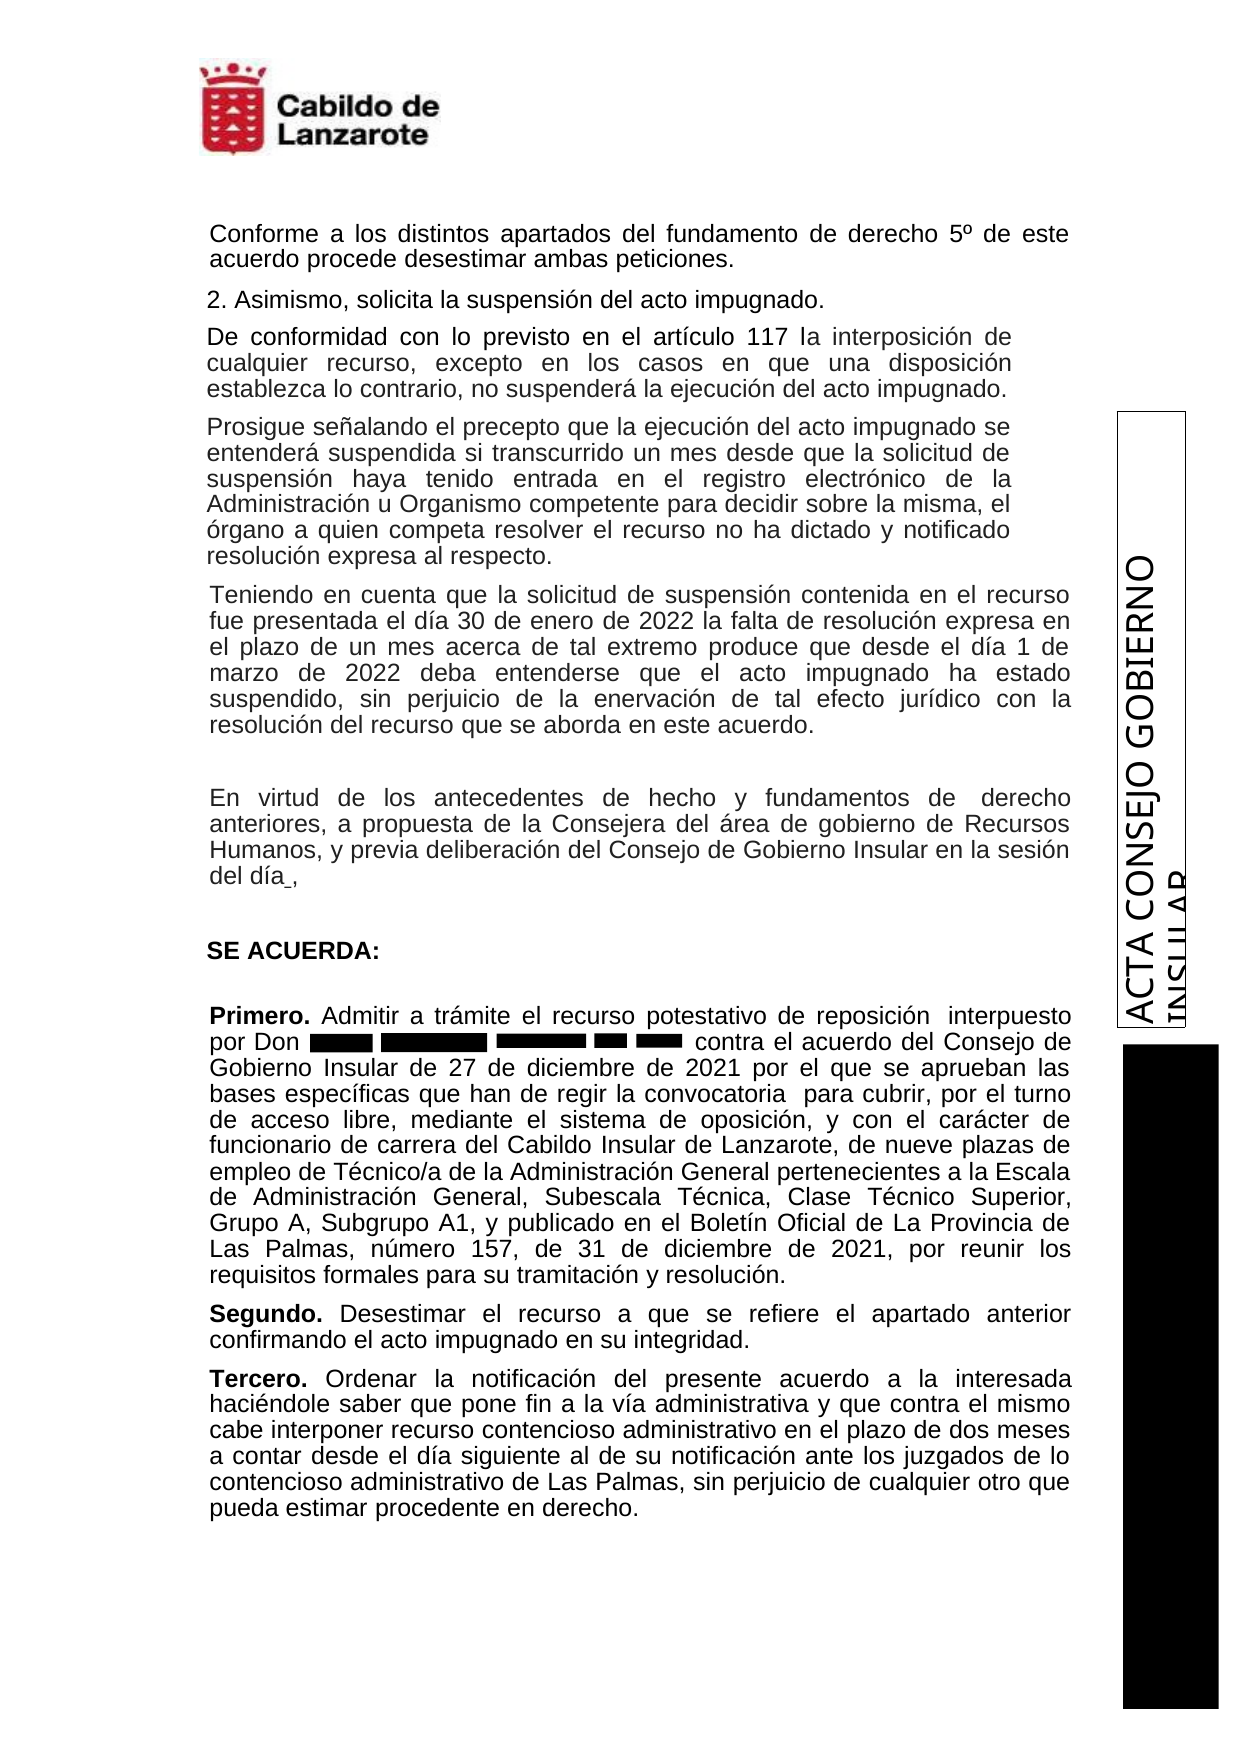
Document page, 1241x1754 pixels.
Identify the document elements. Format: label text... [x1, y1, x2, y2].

text Tercero. Ordenar la notificación del presente acuerdo a la interesada haciéndole saber que pone fin a la vía administrativa y que contra el mismo cabe interponer recurso contencioso administrativo en el plazo de dos meses a contar desde el día siguiente al de su notificación ante los juzgados de lo contencioso administrativo de Las Palmas, sin perjuicio de cualquier otro que pueda estimar procedente en derecho. [209, 1366, 1072, 1522]
text Teniendo en cuenta que la solicitud de suspensión contenida en el recurso fue presentada el día 30 de enero de 2022 la falta de resolución expresa en el plazo de un mes acerca de tal extremo produce que desde el día 1 de marzo de 2022 deba entenderse que el acto impugnado ha estado suspendido, sin perjuicio de la enervación de tal efecto jurídico con la resolución del recurso que se aborda en este acuerdo. [209, 583, 1072, 738]
subtitle [1186, 936, 1240, 964]
text En virtud de los antecedentes de hecho y fundamentos de derecho anteriores, a propuesta de la Consejera del área de gobierno de Recursos Humanos, y previa deliberación del Consejo de Gobierno Insular en la sesión del día , [209, 786, 1072, 889]
text Conforme a los distintos apartados del fundamento de derecho 5º de este acuerdo procede desestimar ambas peticiones. [209, 221, 1071, 273]
text Segundo. Desestimar el recurso a que se refiere el apartado anterior confirmando el acto impugnado en su integridad. [209, 1302, 1071, 1354]
subtitle SE ACUERDA: [206, 936, 1117, 964]
picture [198, 58, 441, 156]
text Prosigue señalando el precepto que la ejecución del acto impugnado se entenderá suspendida si transcurrido un mes desde que la solicitud de suspensión haya tenido entrada en el registro electrónico de la Administración u Organismo competente para decidir sobre la misma, el órgano a quien competa resolver el recurso no ha dictado y notificado resolución expresa al respecto. [206, 414, 1012, 570]
text ACTA CONSEJO GOBIERNO INSULAR [1118, 413, 1183, 1027]
list Asimismo, solicita la suspensión del acto impugnado. [206, 285, 1240, 313]
text Primero. Admitir a trámite el recurso potestativo de reposición interpuesto por Don contra el acuerdo del Consejo de Gobierno Insular de 27 de diciembre de 2021 por el que se aprueban las bases específicas que han de regir la convocatoria para cubrir, por el turno de acceso libre, mediante el sistema de oposición, y con el carácter de funcionario de carrera del Cabildo Insular de Lanzarote, de nueve plazas de empleo de Técnico/a de la Administración General pertenecientes a la Escala de Administración General, Subescala Técnica, Clase Técnico Superior, Grupo A, Subgrupo A1, y publicado en el Boletín Oficial de La Provincia de Las Palmas, número 157, de 31 de diciembre de 2021, por reunir los requisitos formales para su tramitación y resolución. [209, 1004, 1072, 1289]
text De conformidad con lo previsto en el artículo 117 la interposición de cualquier recurso, excepto en los casos en que una disposición establezca lo contrario, no suspenderá la ejecución del acto impugnado. [206, 325, 1012, 402]
